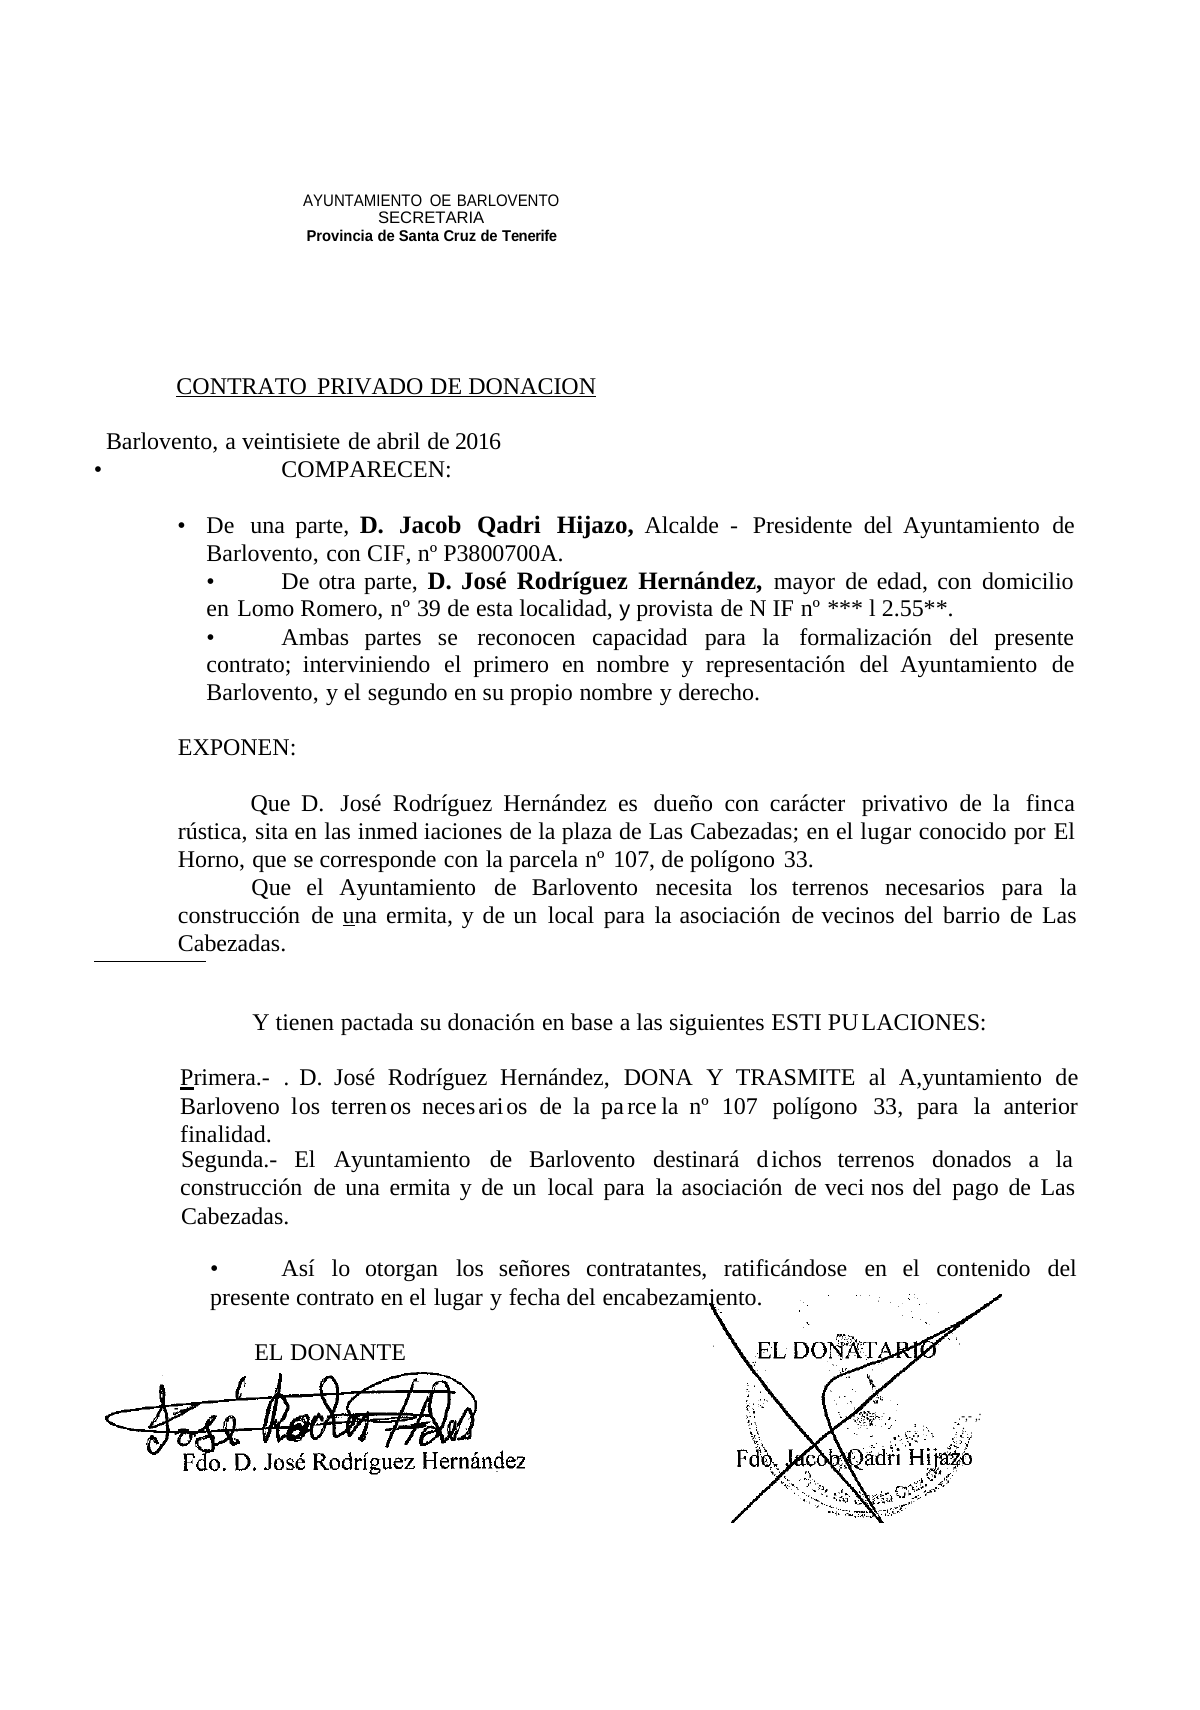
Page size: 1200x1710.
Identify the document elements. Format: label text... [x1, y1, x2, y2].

picture [747, 1295, 753, 1304]
text Que D. José Rodríguez Hernández es dueño con carácter privativo de la finca rústica, sita en las inmed iaciones de la plaza de Las Cabezadas; en el lugar conocido por El Horno, que se corresponde con la parcela nº 107, de polígono 33. [178, 789, 1075, 873]
text AYUNTAMIENTO OE BARLOVENTO SECRETARIA [301, 192, 561, 227]
text [1002, 1338, 1089, 1365]
list De una parte, D. Jacob Qadri Hijazo, Alcalde - Presidente del Ayuntamiento de Barlovento, con CIF, nº P3800700A. [177, 510, 1075, 567]
text CONTRATO PRIVADO DE DONACION [176, 372, 1089, 399]
text EXPONEN: [178, 733, 1089, 761]
text EL DONANTE [254, 1338, 708, 1365]
text Primera.- . D. José Rodríguez Hernández, DONA Y TRASMITE al A,yuntamiento de Barloveno los terrenos necesarios de la parcela nº 107 polígono 33, para la anterior finalidad. [180, 1063, 1078, 1148]
text Provincia de Santa Cruz de Tenerife [301, 227, 562, 244]
text Segunda.- El Ayuntamiento de Barlovento destinará dichos terrenos donados a la [180, 1148, 1089, 1173]
list COMPARECEN: [94, 455, 726, 482]
picture [105, 1369, 525, 1475]
picture [708, 1294, 1002, 1523]
text Que el Ayuntamiento de Barlovento necesita los terrenos necesarios para la construcción de una ermita, y de un local para la asociación de vecinos del barrio de Las Cabezadas. [178, 873, 1077, 957]
text construcción de una ermita y de un local para la asociación de veci nos del pago de Las Cabezadas. [180, 1173, 1078, 1230]
list Ambas partes se reconocen capacidad para la formalización del presente contrato; interviniendo el primero en nombre y representación del Ayuntamiento de Barlovento, y el segundo en su propio nombre y derecho. [206, 622, 1074, 705]
text Y tienen pactada su donación en base a las siguientes ESTI PULACIONES: [252, 1008, 1089, 1035]
list Barlovento, a veintisiete de abril de 2016 [94, 427, 726, 455]
list De otra parte, D. José Rodríguez Hernández, mayor de edad, con domicilio en Lomo Romero, nº 39 de esta localidad, y provista de N IF nº *** l 2.55**. [206, 567, 1074, 622]
list Así lo otorgan los señores contratantes, ratificándose en el contenido del presente contrato en el lugar y fecha del encabezamiento. [210, 1254, 1077, 1310]
